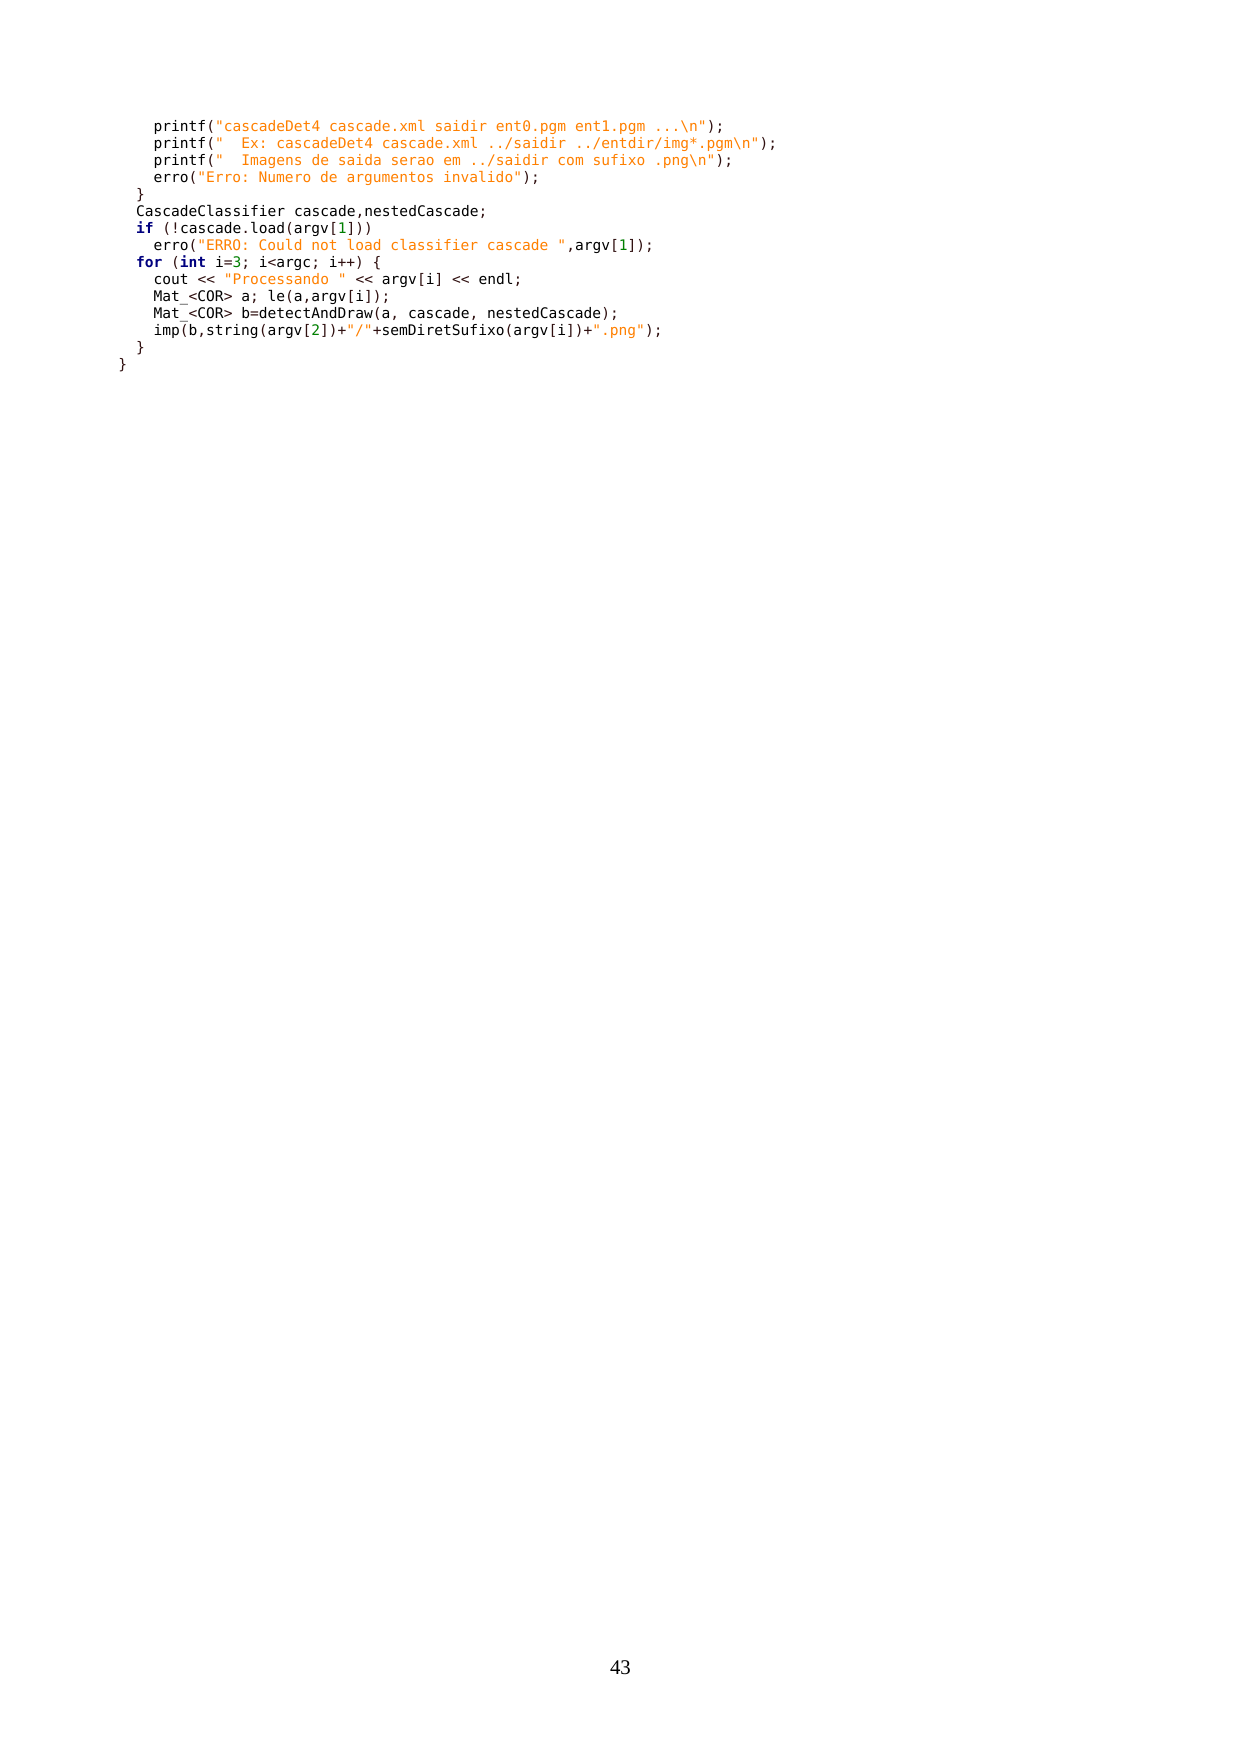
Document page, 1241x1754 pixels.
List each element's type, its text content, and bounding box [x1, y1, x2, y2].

text printf("cascadeDet4 cascade.xml saidir ent0.pgm ent1.pgm ...\n"); printf(" Ex: cascadeDet4 cascade.xml ../saidir ../entdir/img*.pgm\n"); printf(" Imagens de saida serao em ../saidir com sufixo .png\n"); erro("Erro: Numero de argumentos invalido"); } CascadeClassifier cascade,nestedCascade; if (!cascade.load(argv[1])) erro("ERRO: Could not load classifier cascade ",argv[1]); for (int i=3; i<argc; i++) { cout << "Processando " << argv[i] << endl; Mat_<COR> a; le(a,argv[i]); Mat_<COR> b=detectAndDraw(a, cascade, nestedCascade); imp(b,string(argv[2])+"/"+semDiretSufixo(argv[i])+".png"); } } [118, 118, 1122, 390]
